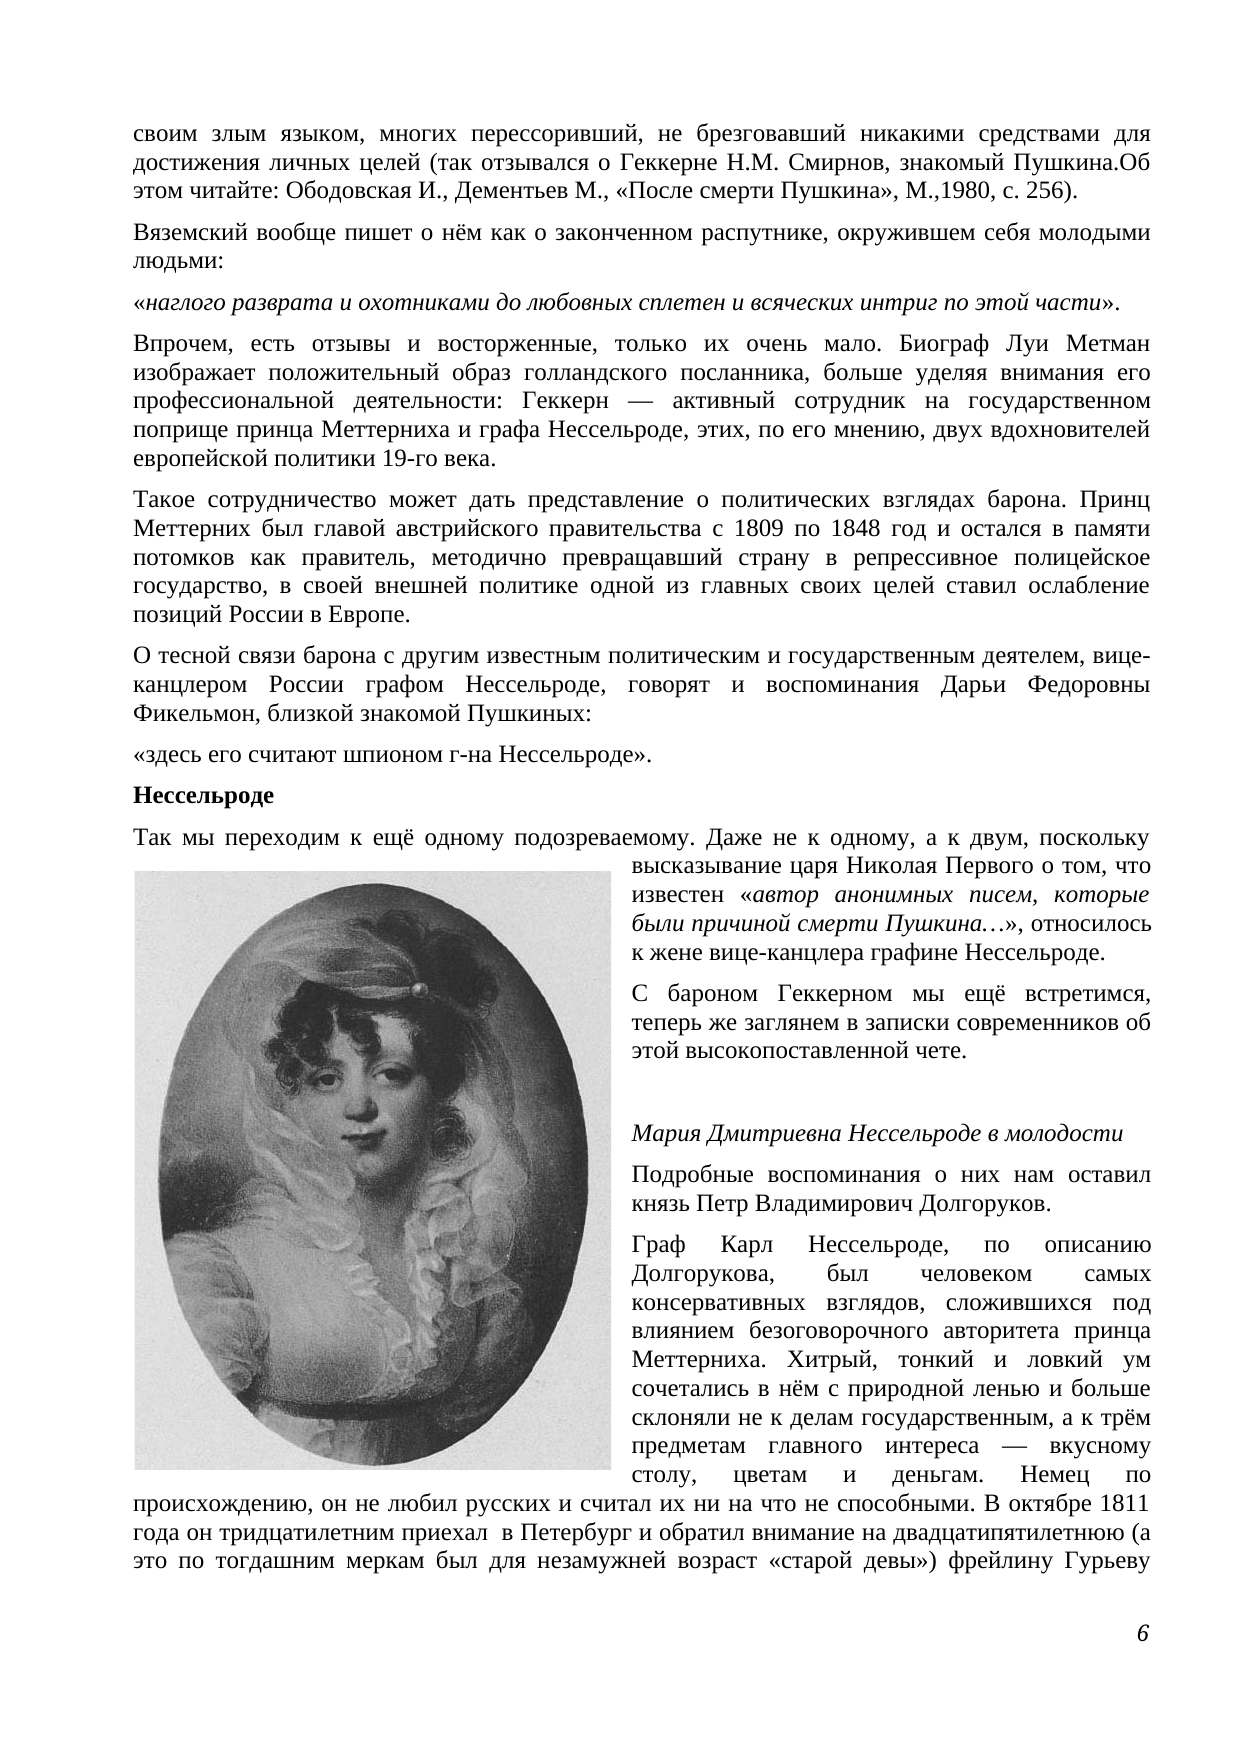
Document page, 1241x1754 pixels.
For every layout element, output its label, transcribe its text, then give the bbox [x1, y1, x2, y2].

text «здесь его считают шпионом г-на Нессельроде». [133, 739, 1152, 768]
text Мария Дмитриевна Нессельроде в молодости [613, 1118, 1152, 1147]
text Подробные воспоминания о них нам оставил князь Петр Владимирович Долгоруков. [613, 1159, 1152, 1217]
text своим злым языком, многих перессоривший, не брезговавший никакими средствами для достижения личных целей (так отзывался о Геккерне Н.М. Смирнов, знакомый Пушкина.Об этом читайте: Ободовская И., Дементьев М., «После смерти Пушкина», М.,1980, с. 256). [133, 118, 1152, 204]
text Граф Карл Нессельроде, по описанию Долгорукова, был человеком самых консервативных взглядов, сложившихся под влиянием безоговорочного авторитета принца Меттерниха. Хитрый, тонкий и ловкий ум сочетались в нём с природной ленью и больше склоняли не к делам государственным, а к трём предметам главного интереса — вкусному столу, цветам и деньгам. Немец по происхождению, он не любил русских и считал их ни на что не способными. В октябре 1811 года он тридцатилетним приехал в Петербург и обратил внимание на двадцатипятилетнюю (а это по тогдашним меркам был для незамужней возраст «старой девы») фрейлину Гурьеву [133, 1229, 1152, 1574]
picture [134, 871, 612, 1470]
text Такое сотрудничество может дать представление о политических взглядах барона. Принц Меттерних был главой австрийского правительства с 1809 по 1848 год и остался в памяти потомков как правитель, методично превращавший страну в репрессивное полицейское государство, в своей внешней политике одной из главных своих целей ставил ослабление позиций России в Европе. [133, 484, 1152, 628]
subtitle Нессельроде [133, 781, 1152, 809]
text Впрочем, есть отзывы и восторженные, только их очень мало. Биограф Луи Метман изображает положительный образ голландского посланника, больше уделяя внимания его профессиональной деятельности: Геккерн — активный сотрудник на государственном поприще принца Меттерниха и графа Нессельроде, этих, по его мнению, двух вдохновителей европейской политики 19-го века. [133, 328, 1152, 472]
text «наглого разврата и охотниками до любовных сплетен и всяческих интриг по этой части». [133, 287, 1152, 316]
text Вяземский вообще пишет о нём как о законченном распутнике, окружившем себя молодыми людьми: [133, 217, 1152, 274]
text О тесной связи барона с другим известным политическим и государственным деятелем, вице-канцлером России графом Нессельроде, говорят и воспоминания Дарьи Федоровны Фикельмон, близкой знакомой Пушкиных: [133, 641, 1152, 727]
text Так мы переходим к ещё одному подозреваемому. Даже не к одному, а к двум, поскольку высказывание царя Николая Первого о том, что известен «автор анонимных писем, которые были причиной смерти Пушкина…», относилось к жене вице-канцлера графине Нессельроде. [133, 822, 1152, 1472]
text С бароном Геккерном мы ещё встретимся, теперь же заглянем в записки современников об этой высокопоставленной чете. [613, 978, 1152, 1064]
